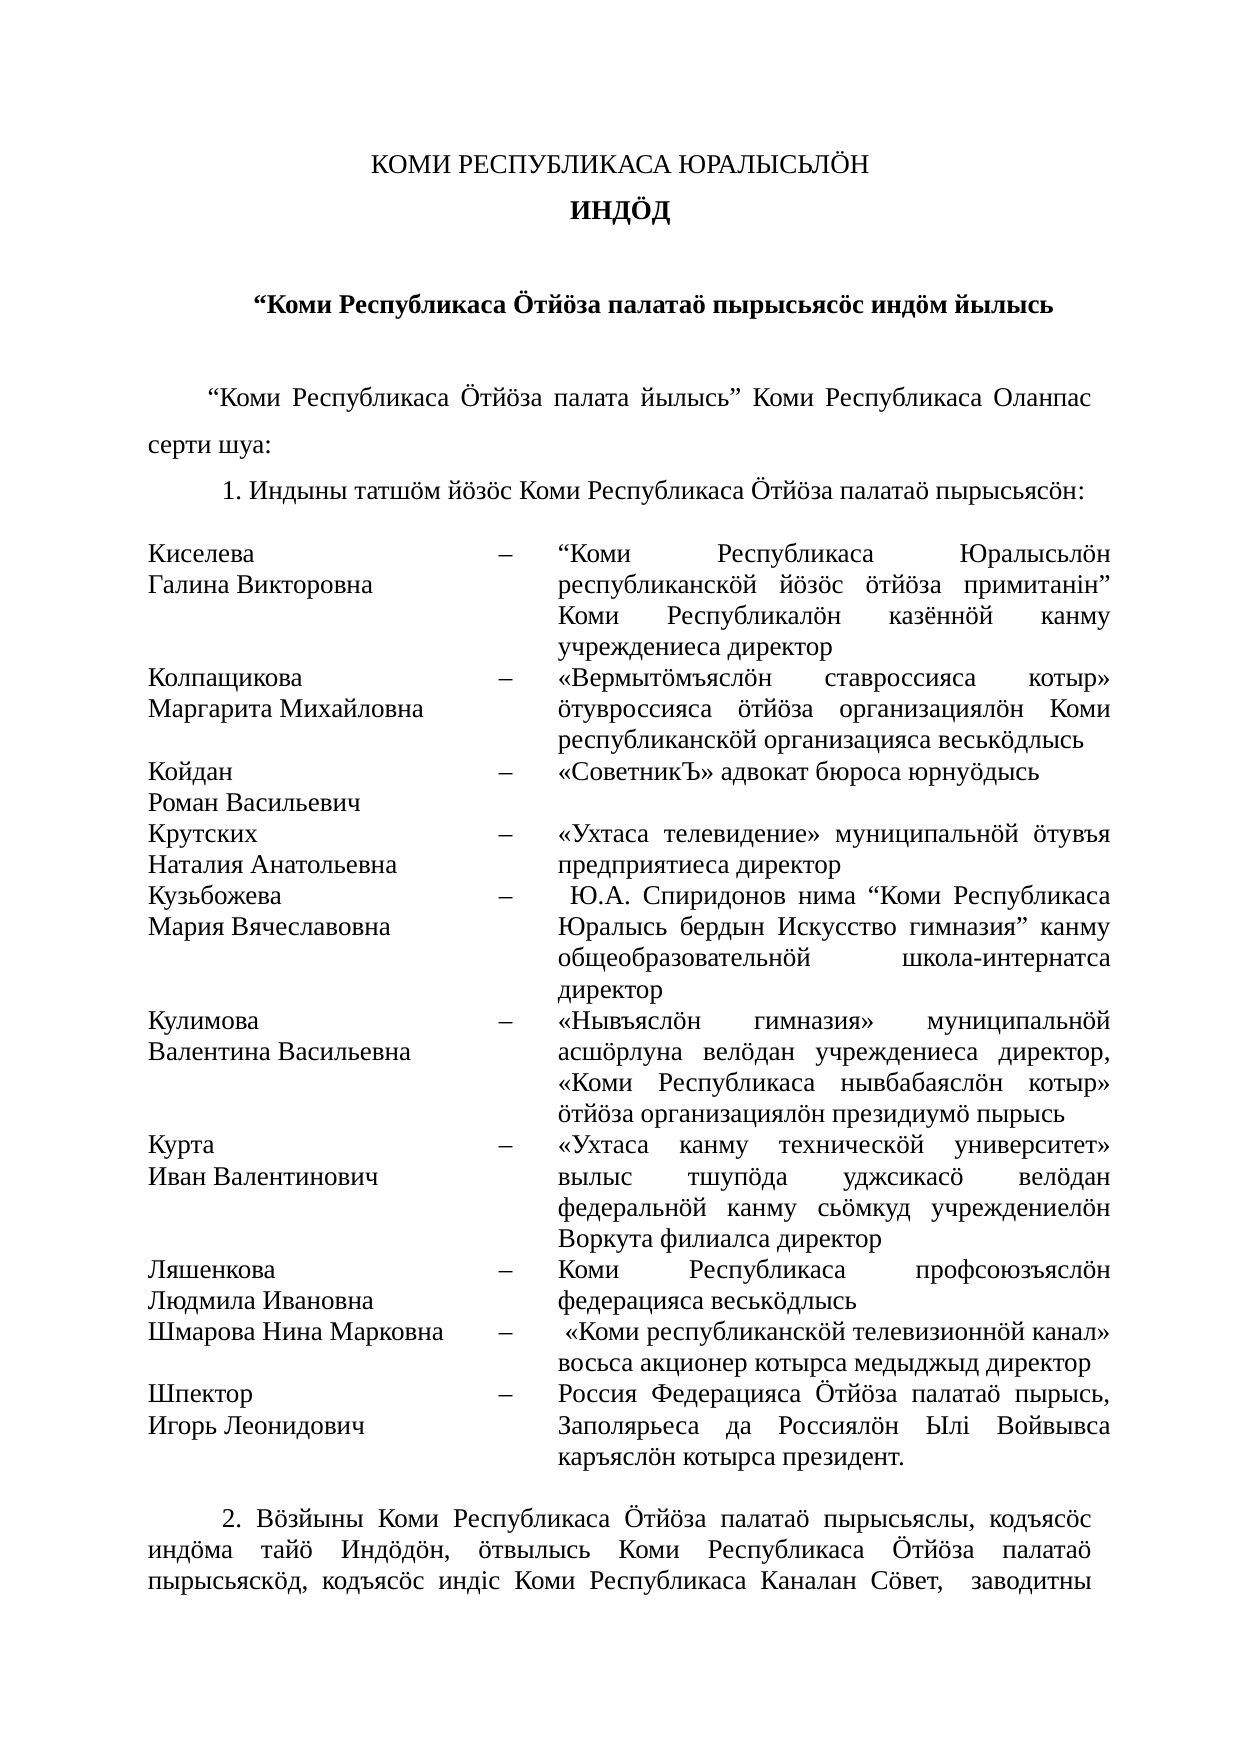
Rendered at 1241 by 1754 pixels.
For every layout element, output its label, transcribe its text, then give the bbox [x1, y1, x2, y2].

table_cell «Ухтаса канму техническӧй университет» вылыс тшупӧда уджсикасӧ велӧдан федеральнӧй канму сьӧмкуд учреждениелӧн Воркута филиалса директор [546, 1129, 1122, 1253]
table_cell Шмарова Нина Марковна [136, 1315, 487, 1378]
table_cell «Вермытӧмъяслӧн ставроссияса котыр» ӧтувроссияса ӧтйӧза организациялӧн Коми республиканскӧй организацияса веськӧдлысь [546, 661, 1122, 755]
table_cell Койдан Роман Васильевич [136, 755, 487, 817]
table_cell Курта Иван Валентинович [136, 1129, 487, 1253]
table_cell «Нывъяслӧн гимназия» муниципальнӧй асшӧрлуна велӧдан учреждениеса директор, «Коми Республикаса нывбабаяслӧн котыр» ӧтйӧза организациялӧн президиумӧ пырысь [546, 1004, 1122, 1128]
table_cell – [488, 1315, 546, 1378]
subtitle ИНДÖД [148, 194, 1092, 226]
table_cell Ю.А. Спиридонов нима “Коми Республикаса Юралысь бердын Искусство гимназия” канму общеобразовательнӧй школа-интернатса директор [546, 879, 1122, 1004]
table_cell Колпащикова Маргарита Михайловна [136, 661, 487, 755]
table_cell Шпектор Игорь Леонидович [136, 1378, 487, 1471]
text 2. Вӧзйыны Коми Республикаса Ӧтйӧза палатаӧ пырысьяслы, кодъясӧс индӧма тайӧ Индӧдӧн, ӧтвылысь Коми Республикаса Ӧтйӧза палатаӧ пырысьяскӧд, кодъясӧс индіс Коми Республикаса Каналан Сӧвет, заводитны [148, 1502, 1092, 1596]
title “Коми Республикаса Ӧтйӧза палата йылысь” Коми Республикаса Оланпас серти шуа: [148, 381, 1092, 459]
table_header – [488, 537, 546, 661]
table_cell Россия Федерацияса Ӧтйӧза палатаӧ пырысь, Заполярьеса да Россиялӧн Ылі Войвывса каръяслӧн котырса президент. [546, 1378, 1122, 1471]
table_cell Кулимова Валентина Васильевна [136, 1004, 487, 1128]
table_cell – [488, 661, 546, 755]
table_cell «Коми республиканскӧй телевизионнӧй канал» восьса акционер котырса медыджыд директор [546, 1315, 1122, 1378]
table_cell – [488, 879, 546, 1004]
table_cell «Ухтаса телевидение» муниципальнӧй ӧтувъя предприятиеса директор [546, 817, 1122, 879]
table_cell – [488, 1004, 546, 1128]
text 1. Индыны татшӧм йӧзӧс Коми Республикаса Ӧтйӧза палатаӧ пырысьясӧн: [148, 474, 1092, 506]
table_cell – [488, 1129, 546, 1253]
table_cell – [488, 1378, 546, 1471]
title “Коми Республикаса Ӧтйӧза палатаӧ пырысьясӧс индӧм йылысь [148, 288, 1092, 319]
table_cell Кузьбожева Мария Вячеславовна [136, 879, 487, 1004]
subtitle КОМИ РЕСПУБЛИКАСА ЮРАЛЫСЬЛÖН [148, 148, 1092, 179]
table_cell Крутских Наталия Анатольевна [136, 817, 487, 879]
table_header “Коми Республикаса Юралысьлӧн республиканскӧй йӧзӧс ӧтйӧза примитанін” Коми Республикалӧн казённӧй канму учреждениеса директор [546, 537, 1122, 661]
table_cell – [488, 755, 546, 817]
table_cell Коми Республикаса профсоюзъяслӧн федерацияса веськӧдлысь [546, 1253, 1122, 1315]
table_cell – [488, 817, 546, 879]
table_cell Ляшенкова Людмила Ивановна [136, 1253, 487, 1315]
table_cell – [488, 1253, 546, 1315]
table_header Киселева Галина Викторовна [136, 537, 487, 661]
table_cell «СоветникЪ» адвокат бюроса юрнуӧдысь [546, 755, 1122, 817]
